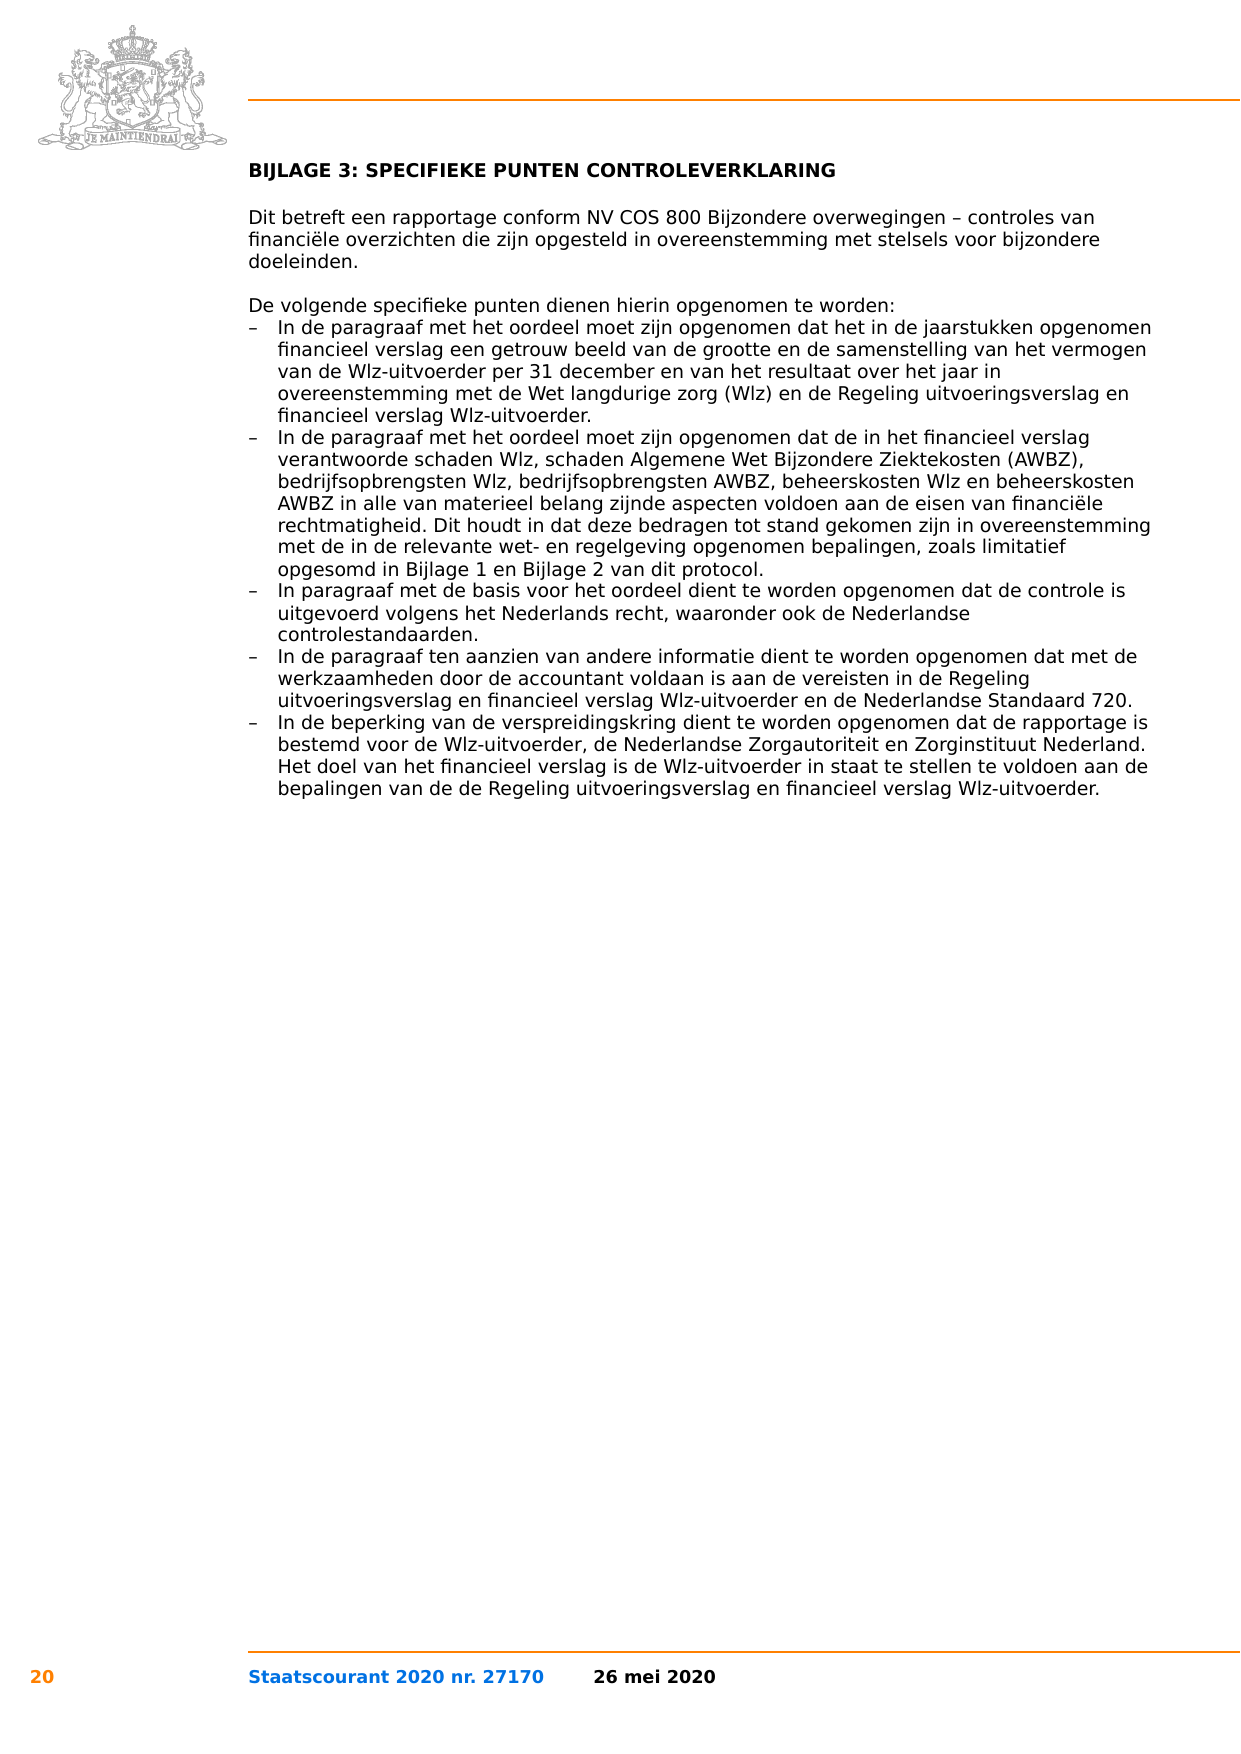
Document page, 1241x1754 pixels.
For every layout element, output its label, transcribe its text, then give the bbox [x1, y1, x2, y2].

text – In de paragraaf ten aanzien van andere informatie dient te worden opgenomen dat met de werkzaamheden door de accountant voldaan is aan de vereisten in de Regeling uitvoeringsverslag en financieel verslag Wlz-uitvoerder en de Nederlandse Standaard 720. [248, 646, 1163, 712]
text De volgende specifieke punten dienen hierin opgenomen te worden: [248, 295, 1163, 317]
text – In de beperking van de verspreidingskring dient te worden opgenomen dat de rapportage is bestemd voor de Wlz-uitvoerder, de Nederlandse Zorgautoriteit en Zorginstituut Nederland. Het doel van het financieel verslag is de Wlz-uitvoerder in staat te stellen te voldoen aan de bepalingen van de de Regeling uitvoeringsverslag en financieel verslag Wlz-uitvoerder. [248, 712, 1163, 800]
text – In paragraaf met de basis voor het oordeel dient te worden opgenomen dat de controle is uitgevoerd volgens het Nederlands recht, waaronder ook de Nederlandse controlestandaarden. [248, 580, 1163, 646]
text Dit betreft een rapportage conform NV COS 800 Bijzondere overwegingen – controles van financiële overzichten die zijn opgesteld in overeenstemming met stelsels voor bijzondere doeleinden. [248, 207, 1163, 273]
picture [38, 25, 227, 150]
text – In de paragraaf met het oordeel moet zijn opgenomen dat het in de jaarstukken opgenomen financieel verslag een getrouw beeld van de grootte en de samenstelling van het vermogen van de Wlz-uitvoerder per 31 december en van het resultaat over het jaar in overeenstemming met de Wet langdurige zorg (Wlz) en de Regeling uitvoeringsverslag en financieel verslag Wlz-uitvoerder. [248, 317, 1163, 427]
subtitle BIJLAGE 3: SPECIFIEKE PUNTEN CONTROLEVERKLARING [248, 160, 1163, 182]
text – In de paragraaf met het oordeel moet zijn opgenomen dat de in het financieel verslag verantwoorde schaden Wlz, schaden Algemene Wet Bijzondere Ziektekosten (AWBZ), bedrijfsopbrengsten Wlz, bedrijfsopbrengsten AWBZ, beheerskosten Wlz en beheerskosten AWBZ in alle van materieel belang zijnde aspecten voldoen aan de eisen van financiële rechtmatigheid. Dit houdt in dat deze bedragen tot stand gekomen zijn in overeenstemming met de in de relevante wet- en regelgeving opgenomen bepalingen, zoals limitatief opgesomd in Bijlage 1 en Bijlage 2 van dit protocol. [248, 427, 1163, 580]
